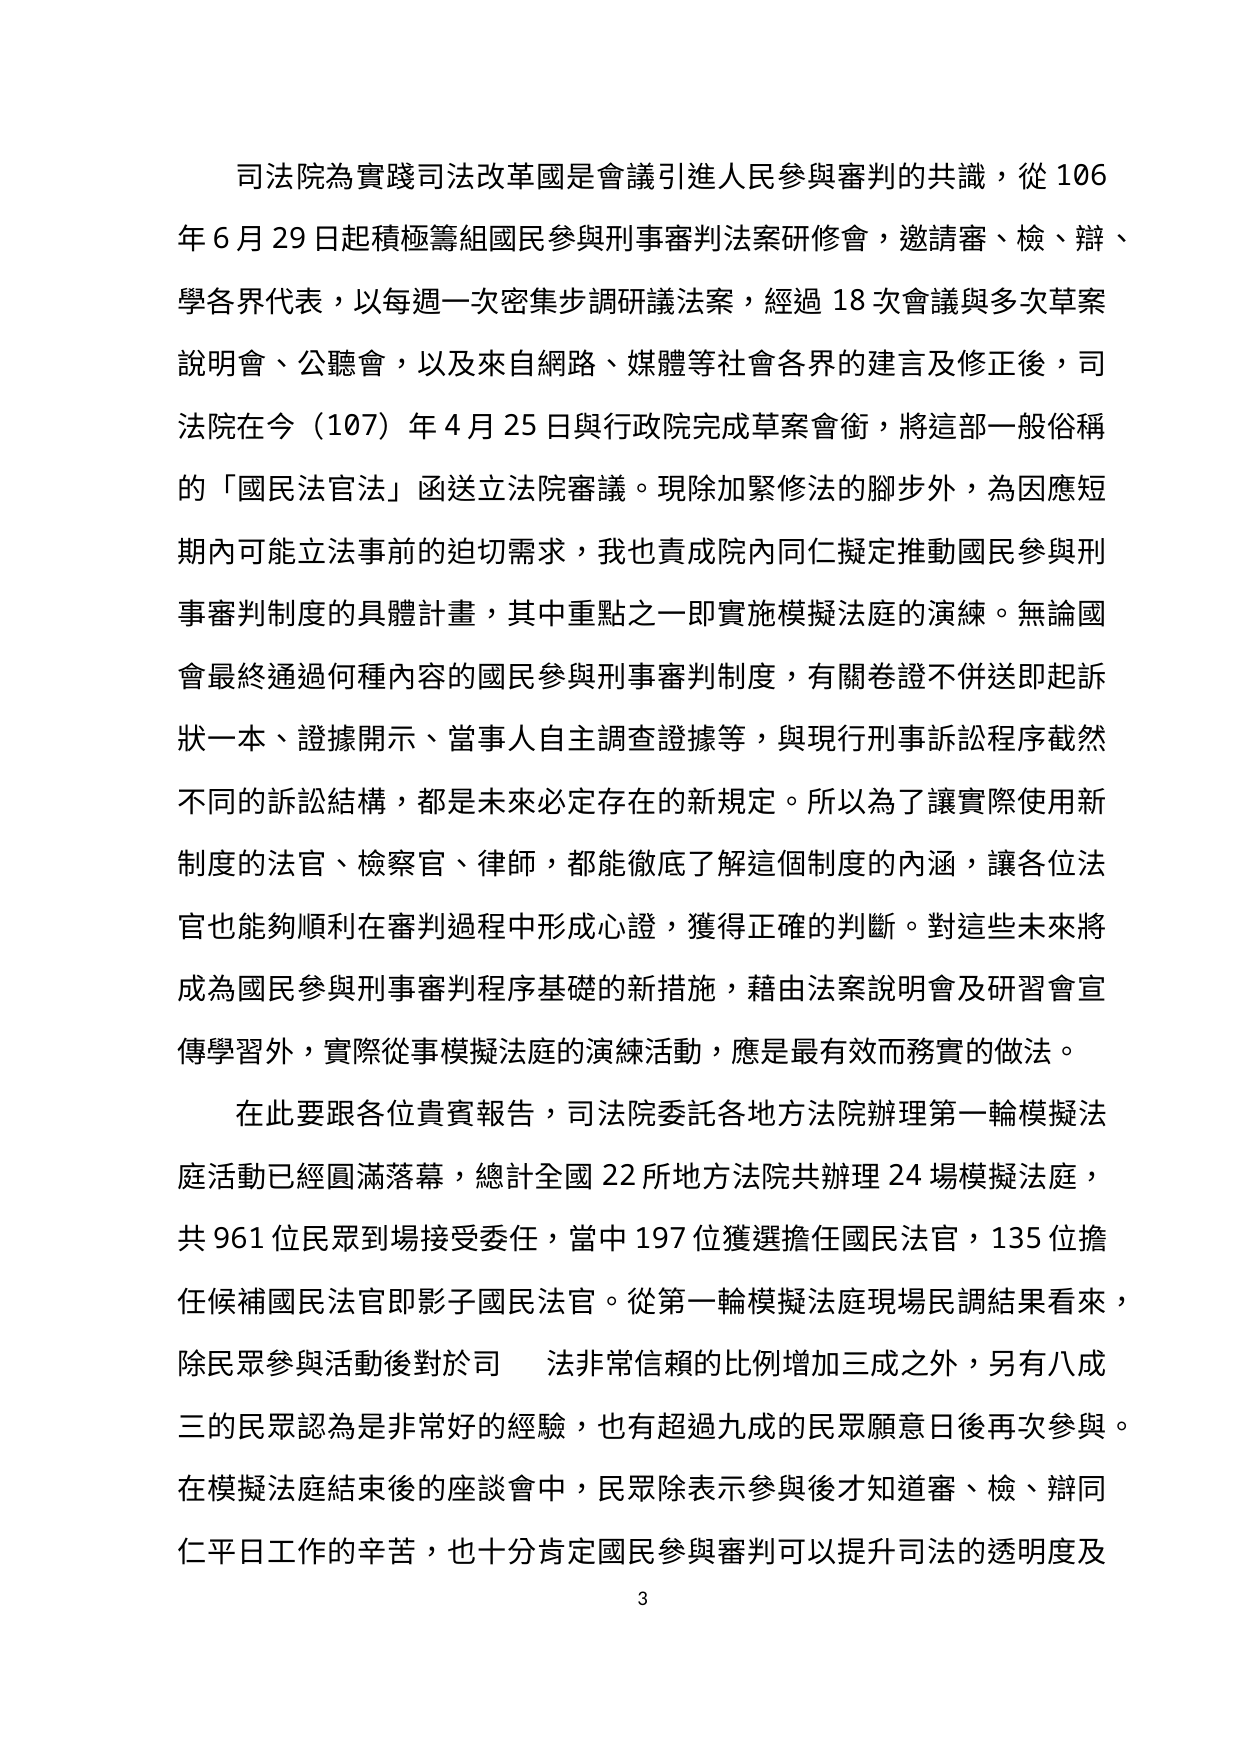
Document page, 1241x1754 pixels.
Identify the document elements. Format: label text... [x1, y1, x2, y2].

text 司法院為實踐司法改革國是會議引進人民參與審判的共識，從106年6月29日起積極籌組國民參與刑事審判法案研修會，邀請審、檢、辯、學各界代表，以每週一次密集步調研議法案，經過18次會議與多次草案說明會、公聽會，以及來自網路、媒體等社會各界的建言及修正後，司法院在今（107）年4月25日與行政院完成草案會銜，將這部一般俗稱的「國民法官法」函送立法院審議。現除加緊修法的腳步外，為因應短期內可能立法事前的迫切需求，我也責成院內同仁擬定推動國民參與刑事審判制度的具體計畫，其中重點之一即實施模擬法庭的演練。無論國會最終通過何種內容的國民參與刑事審判制度，有關卷證不併送即起訴狀一本、證據開示、當事人自主調查證據等，與現行刑事訴訟程序截然不同的訴訟結構，都是未來必定存在的新規定。所以為了讓實際使用新制度的法官、檢察官、律師，都能徹底了解這個制度的內涵，讓各位法官也能夠順利在審判過程中形成心證，獲得正確的判斷。對這些未來將成為國民參與刑事審判程序基礎的新措施，藉由法案說明會及研習會宣傳學習外，實際從事模擬法庭的演練活動，應是最有效而務實的做法。 [177, 133, 1107, 1070]
text 在此要跟各位貴賓報告，司法院委託各地方法院辦理第一輪模擬法庭活動已經圓滿落幕，總計全國22所地方法院共辦理24場模擬法庭，共961位民眾到場接受委任，當中197位獲選擔任國民法官，135位擔任候補國民法官即影子國民法官。從第一輪模擬法庭現場民調結果看來，除民眾參與活動後對於司 法非常信賴的比例增加三成之外，另有八成三的民眾認為是非常好的經驗，也有超過九成的民眾願意日後再次參與。在模擬法庭結束後的座談會中，民眾除表示參與後才知道審、檢、辯同仁平日工作的辛苦，也十分肯定國民參與審判可以提升司法的透明度及信賴度，這些成果都歸功於全體一起參與模擬法庭演練的法官、檢察官、律師及每位工作人員，感謝他們在日常繁重工作外，願意排除萬難全力投入方能達成，大家共同目的就是為讓國民法官制度更加完善，未來能夠穩健上路。 [177, 1070, 1107, 1570]
